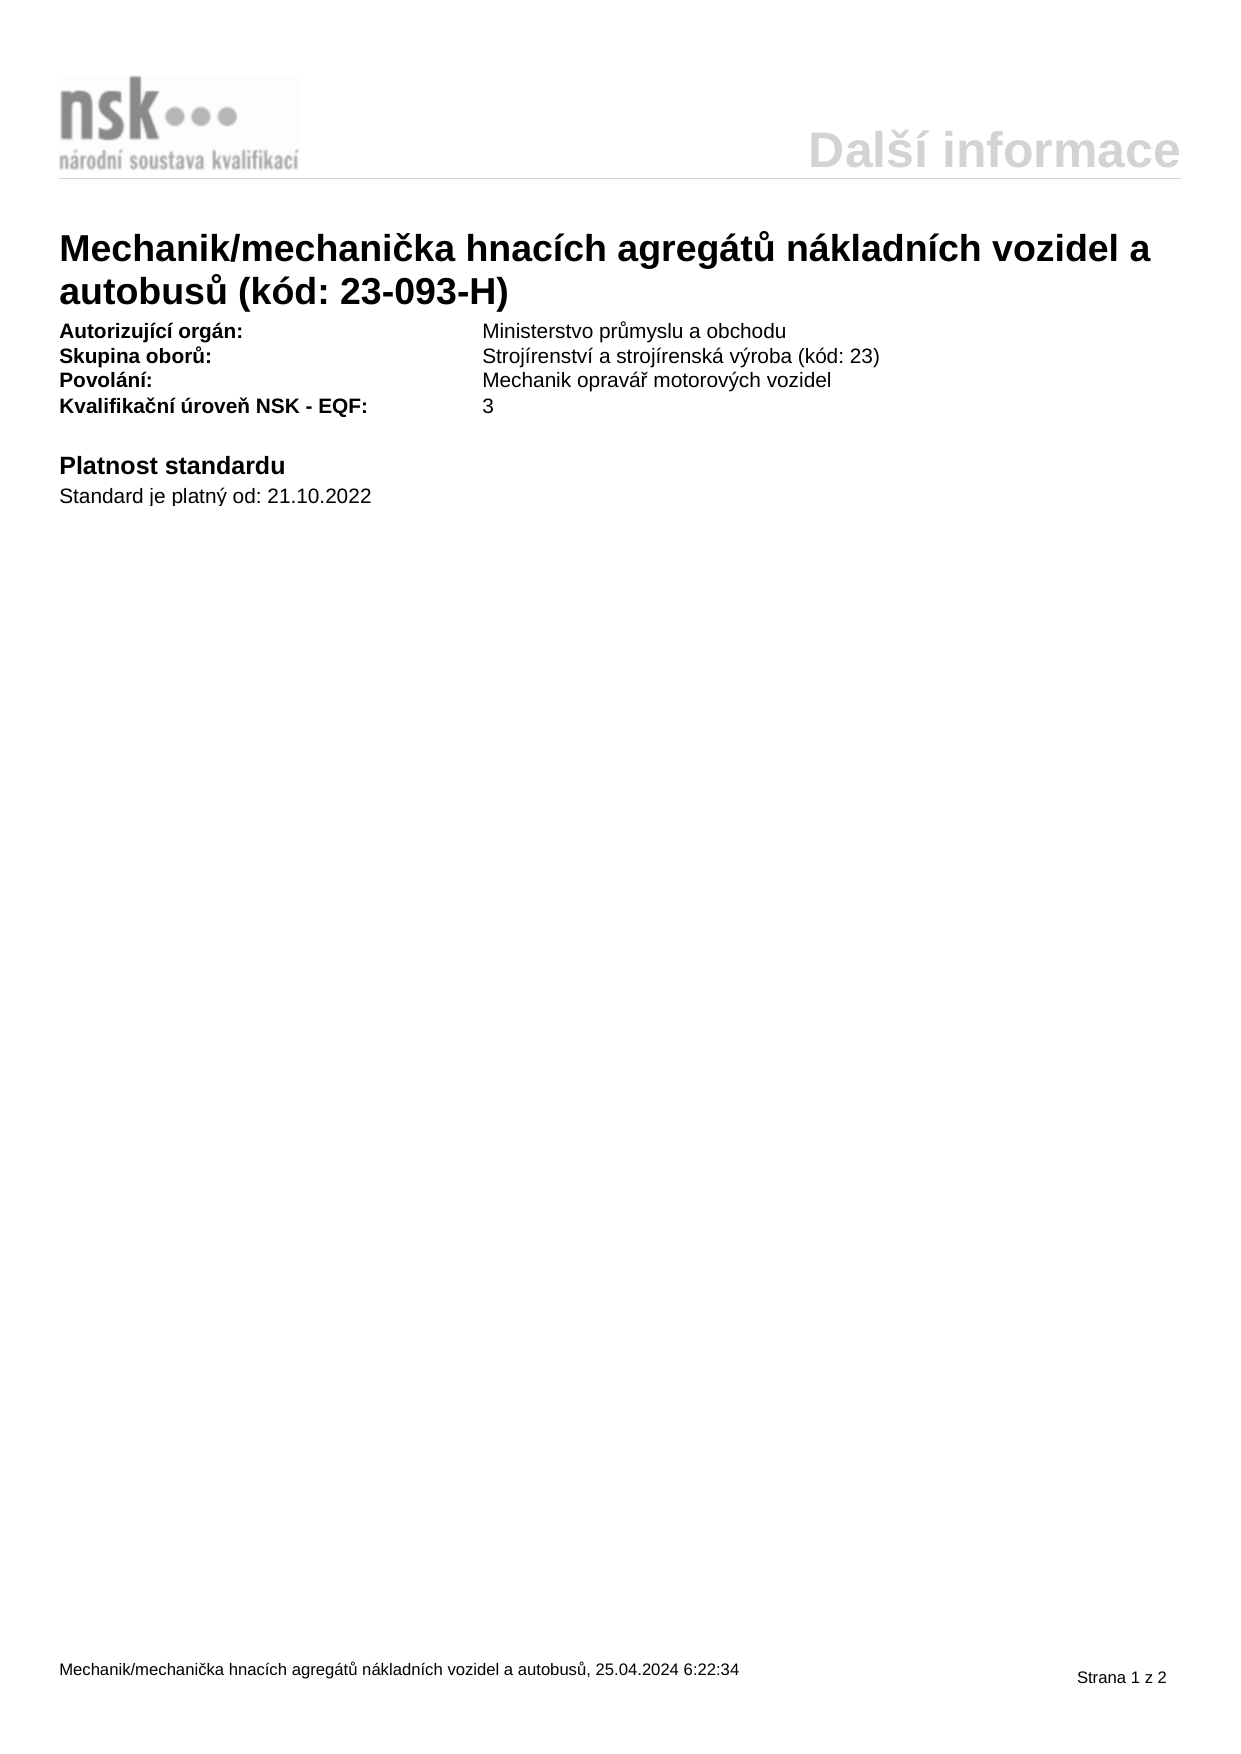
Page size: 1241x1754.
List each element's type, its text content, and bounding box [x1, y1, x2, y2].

table_cell [482, 1106, 619, 1383]
table_header [620, 59, 627, 172]
table_cell [1167, 806, 1181, 1106]
table_cell [627, 313, 861, 319]
table_cell [482, 806, 619, 1106]
table_cell [1167, 1384, 1181, 1659]
table_cell Strojírenství a strojírenská výroba (kód: 23) [482, 344, 1181, 368]
table_cell Mechanik/mechanička hnacích agregátů nákladních vozidel a autobusů (kód: 23-093-H) [59, 224, 1181, 313]
table_cell Platnost standardu [59, 448, 1181, 483]
table_cell [619, 506, 627, 806]
table_cell [1167, 506, 1181, 806]
table_cell [861, 806, 1167, 1106]
table_cell [482, 196, 619, 224]
table_cell [59, 313, 119, 319]
table_cell [482, 506, 619, 806]
table_cell Strana 1 z 2 [861, 1660, 1167, 1696]
table_cell [119, 806, 482, 1106]
table_cell [619, 1106, 627, 1383]
table_cell [619, 1384, 627, 1659]
table_cell [619, 806, 627, 1106]
table_cell [1167, 313, 1181, 319]
table_cell [861, 196, 1167, 224]
table_cell [861, 1106, 1167, 1383]
table_cell [59, 1106, 119, 1383]
table_cell [627, 1106, 861, 1383]
table_cell [119, 313, 482, 319]
table_cell [861, 418, 1167, 447]
table_cell [59, 418, 119, 447]
table_cell Mechanik opravář motorových vozidel [482, 368, 1181, 393]
table_cell Povolání: [59, 368, 482, 392]
table_cell Mechanik/mechanička hnacích agregátů nákladních vozidel a autobusů, 25.04.2024 6:22:34 [59, 1660, 861, 1696]
table_cell [627, 196, 861, 224]
table_cell [119, 196, 482, 224]
table_cell [1167, 1106, 1181, 1383]
table_cell [482, 1384, 619, 1659]
table_cell [59, 196, 119, 224]
table_cell [482, 172, 619, 178]
table_cell [59, 806, 119, 1106]
table_cell [119, 506, 482, 806]
table_cell Standard je platný od: 21.10.2022 [59, 484, 1181, 506]
table_cell [619, 196, 627, 224]
table_cell [861, 1384, 1167, 1659]
table_cell [627, 418, 861, 447]
table_cell [1167, 196, 1181, 224]
table_cell [482, 418, 619, 447]
table_cell [59, 506, 119, 806]
table_cell [861, 506, 1167, 806]
table_cell [59, 179, 1181, 196]
table_cell [59, 1384, 119, 1659]
table_cell [627, 806, 861, 1106]
table_header Další informace [627, 59, 1181, 178]
table_cell Autorizující orgán: [59, 319, 482, 343]
table_cell [627, 1384, 861, 1659]
table_cell [482, 313, 619, 319]
table_cell [1167, 418, 1181, 447]
table_cell [861, 313, 1167, 319]
table_cell [619, 172, 627, 178]
table_cell [119, 172, 482, 178]
table_cell [119, 418, 482, 447]
table_cell Ministerstvo průmyslu a obchodu [482, 319, 1181, 344]
table_cell [627, 506, 861, 806]
table_cell [59, 172, 119, 178]
table_cell [119, 1384, 482, 1659]
table_cell Kvalifikační úroveň NSK - EQF: [59, 394, 482, 417]
table_cell [1167, 1660, 1181, 1696]
table_cell [619, 418, 627, 447]
table_cell [619, 313, 627, 319]
picture [58, 59, 620, 172]
table_cell [119, 1106, 482, 1383]
table_cell 3 [482, 394, 1181, 417]
table_cell Skupina oborů: [59, 344, 482, 368]
